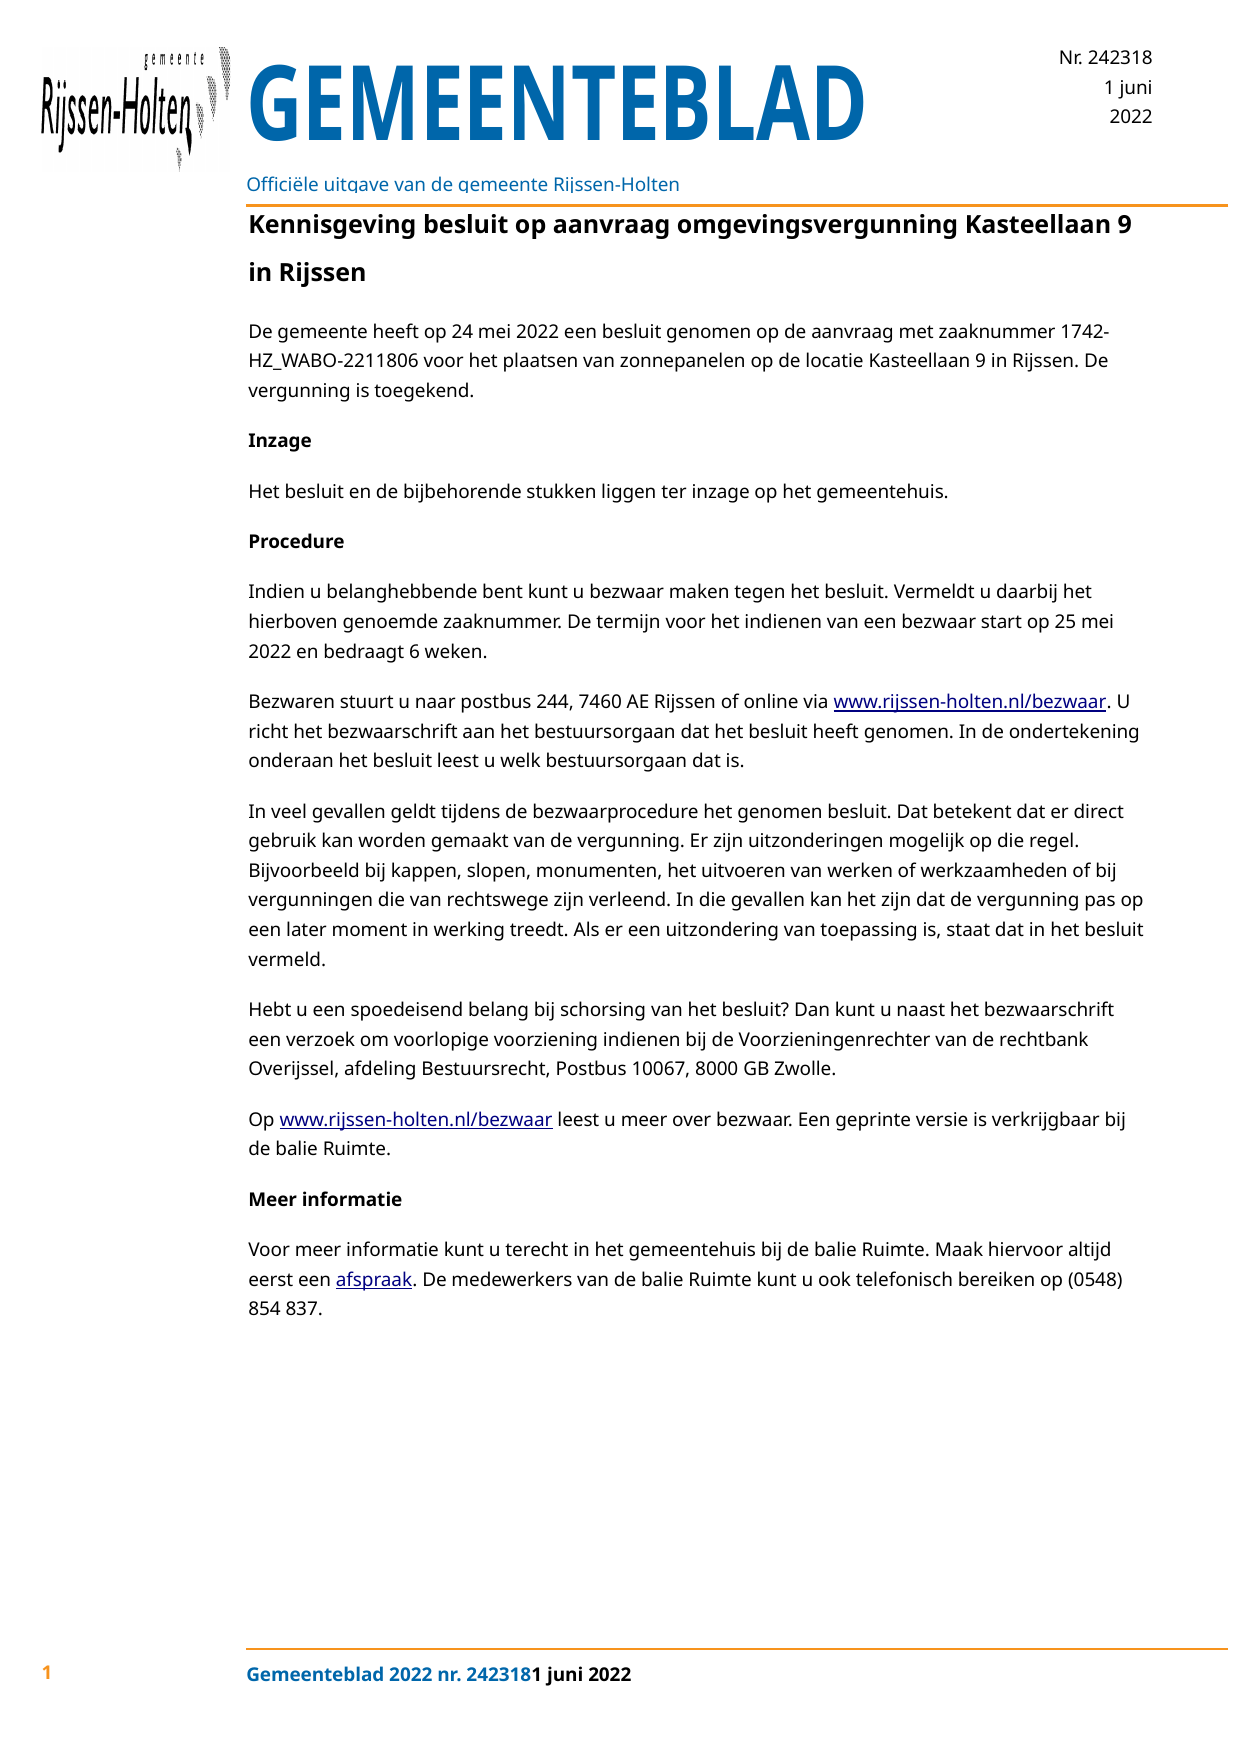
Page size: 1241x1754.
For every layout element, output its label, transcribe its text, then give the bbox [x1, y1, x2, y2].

text Inzage [248, 427, 1152, 453]
text Voor meer informatie kunt u terecht in het gemeentehuis bij de balie Ruimte. Maak hiervoor altijd eerst een afspraak. De medewerkers van de balie Ruimte kunt u ook telefonisch bereiken op (0548) 854 837. [248, 1236, 1152, 1321]
text Het besluit en de bijbehorende stukken liggen ter inzage op het gemeentehuis. [248, 478, 1152, 504]
text Kennisgeving besluit op aanvraag omgevingsvergunning Kasteellaan 9 in Rijssen [248, 207, 1152, 288]
picture [41, 47, 231, 172]
text Bezwaren stuurt u naar postbus 244, 7460 AE Rijssen of online via www.rijssen-holten.nl/bezwaar. U richt het bezwaarschrift aan het bestuursorgaan dat het besluit heeft genomen. In de ondertekening onderaan het besluit leest u welk bestuursorgaan dat is. [248, 688, 1152, 773]
text De gemeente heeft op 24 mei 2022 een besluit genomen op de aanvraag met zaaknummer 1742-HZ_WABO-2211806 voor het plaatsen van zonnepanelen op de locatie Kasteellaan 9 in Rijssen. De vergunning is toegekend. [248, 318, 1152, 403]
text Meer informatie [248, 1186, 1152, 1212]
text In veel gevallen geldt tijdens de bezwaarprocedure het genomen besluit. Dat betekent dat er direct gebruik kan worden gemaakt van de vergunning. Er zijn uitzonderingen mogelijk op die regel. Bijvoorbeeld bij kappen, slopen, monumenten, het uitvoeren van werken of werkzaamheden of bij vergunningen die van rechtswege zijn verleend. In die gevallen kan het zijn dat de vergunning pas op een later moment in werking treedt. Als er een uitzondering van toepassing is, staat dat in het besluit vermeld. [248, 798, 1152, 972]
text Indien u belanghebbende bent kunt u bezwaar maken tegen het besluit. Vermeldt u daarbij het hierboven genoemde zaaknummer. De termijn voor het indienen van een bezwaar start op 25 mei 2022 en bedraagt 6 weken. [248, 579, 1152, 664]
text Op www.rijssen-holten.nl/bezwaar leest u meer over bezwaar. Een geprinte versie is verkrijgbaar bij de balie Ruimte. [248, 1106, 1152, 1161]
text Hebt u een spoedeisend belang bij schorsing van het besluit? Dan kunt u naast het bezwaarschrift een verzoek om voorlopige voorziening indienen bij de Voorzieningenrechter van de rechtbank Overijssel, afdeling Bestuursrecht, Postbus 10067, 8000 GB Zwolle. [248, 996, 1152, 1081]
text Procedure [248, 528, 1152, 554]
